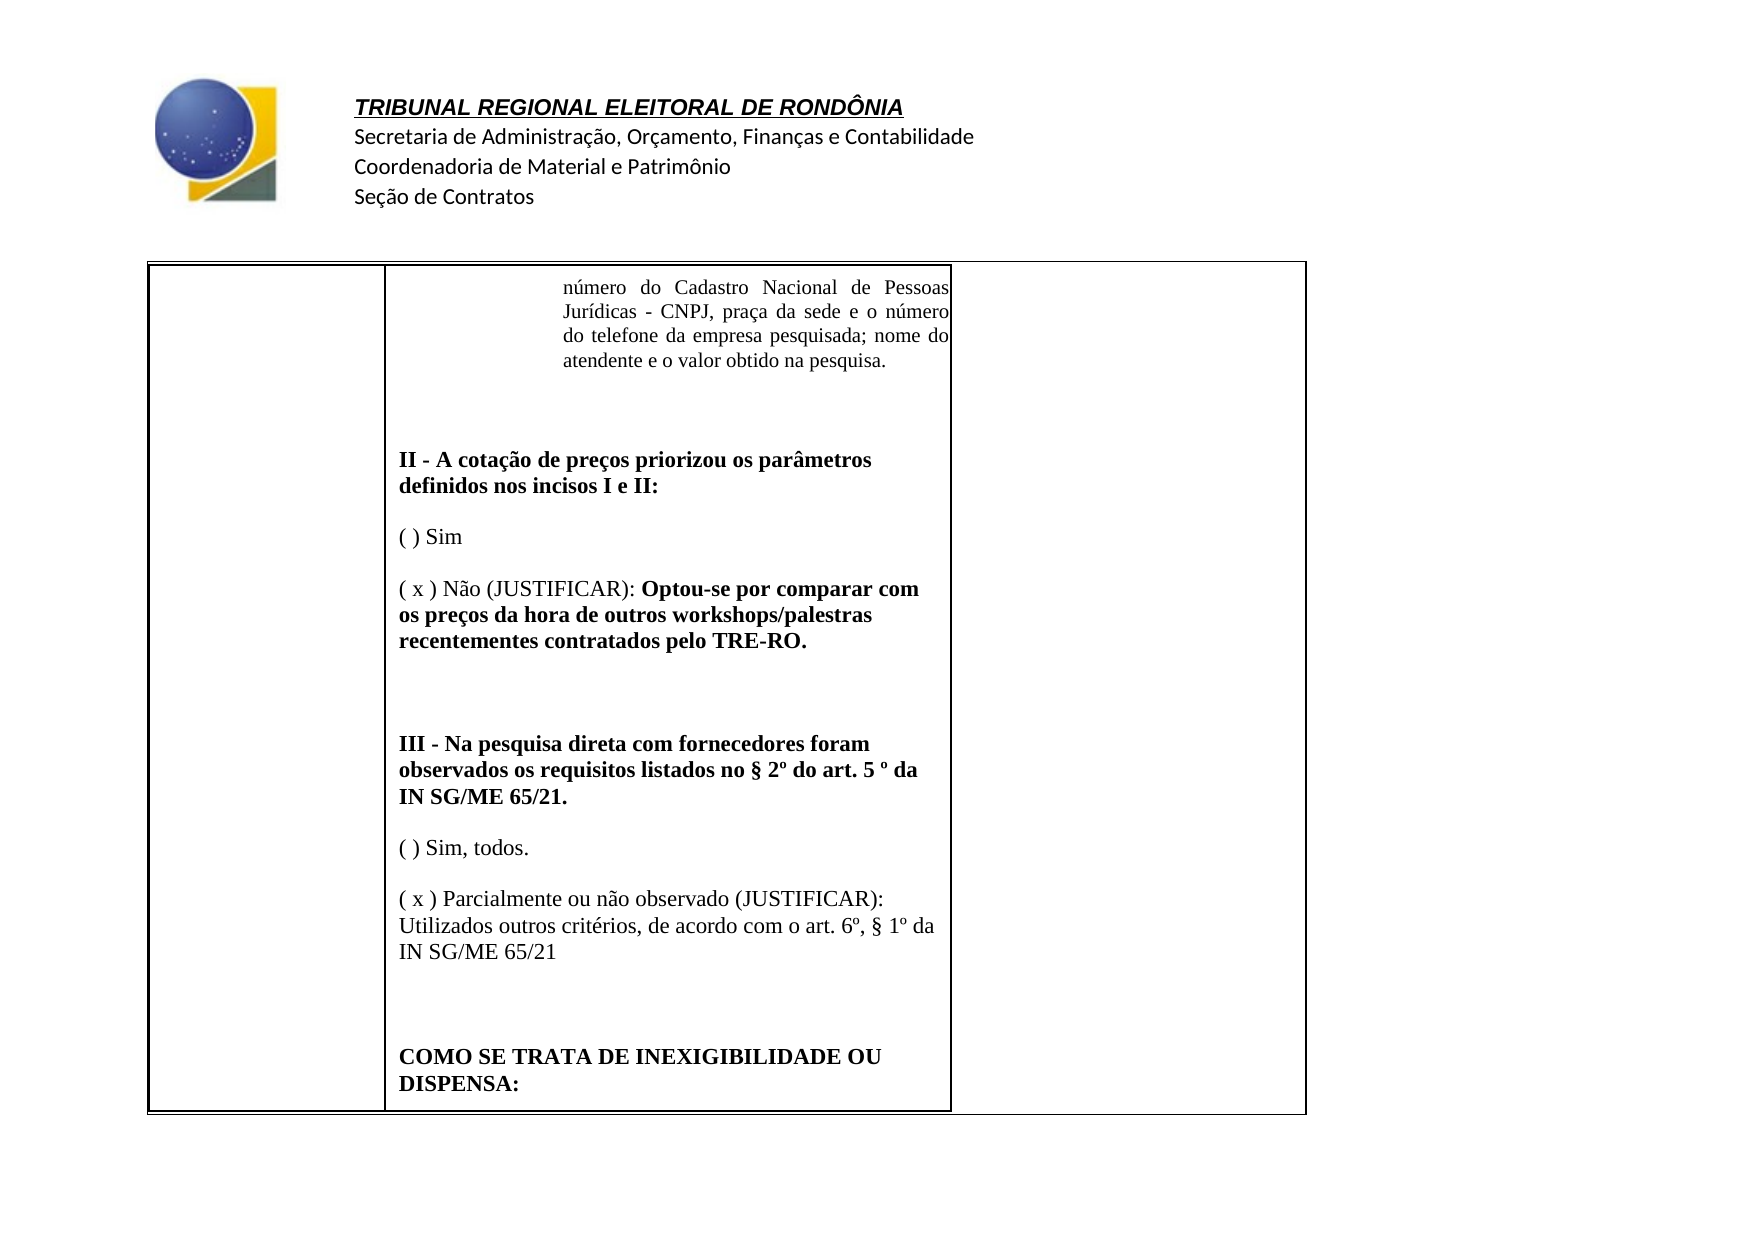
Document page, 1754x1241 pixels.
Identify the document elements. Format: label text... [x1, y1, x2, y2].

table_cell [150, 266, 384, 1110]
table_cell número do Cadastro Nacional de Pessoas Jurídicas - CNPJ, praça da sede e o número do telefone da empresa pesquisada; nome do atendente e o valor obtido na pesquisa. II - A cotação de preços priorizou os parâmetros definidos nos incisos I e II: ( ) Sim ( x ) Não (JUSTIFICAR): Optou-se por comparar com os preços da hora de outros workshops/palestras recentementes contratados pelo TRE-RO. III - Na pesquisa direta com fornecedores foram observados os requisitos listados no § 2º do art. 5 º da IN SG/ME 65/21. ( ) Sim, todos. ( x ) Parcialmente ou não observado (JUSTIFICAR): Utilizados outros critérios, de acordo com o art. 6º, § 1º da IN SG/ME 65/21 COMO SE TRATA DE INEXIGIBILIDADE OU DISPENSA: [386, 266, 950, 1110]
table_header [148, 262, 1305, 1113]
